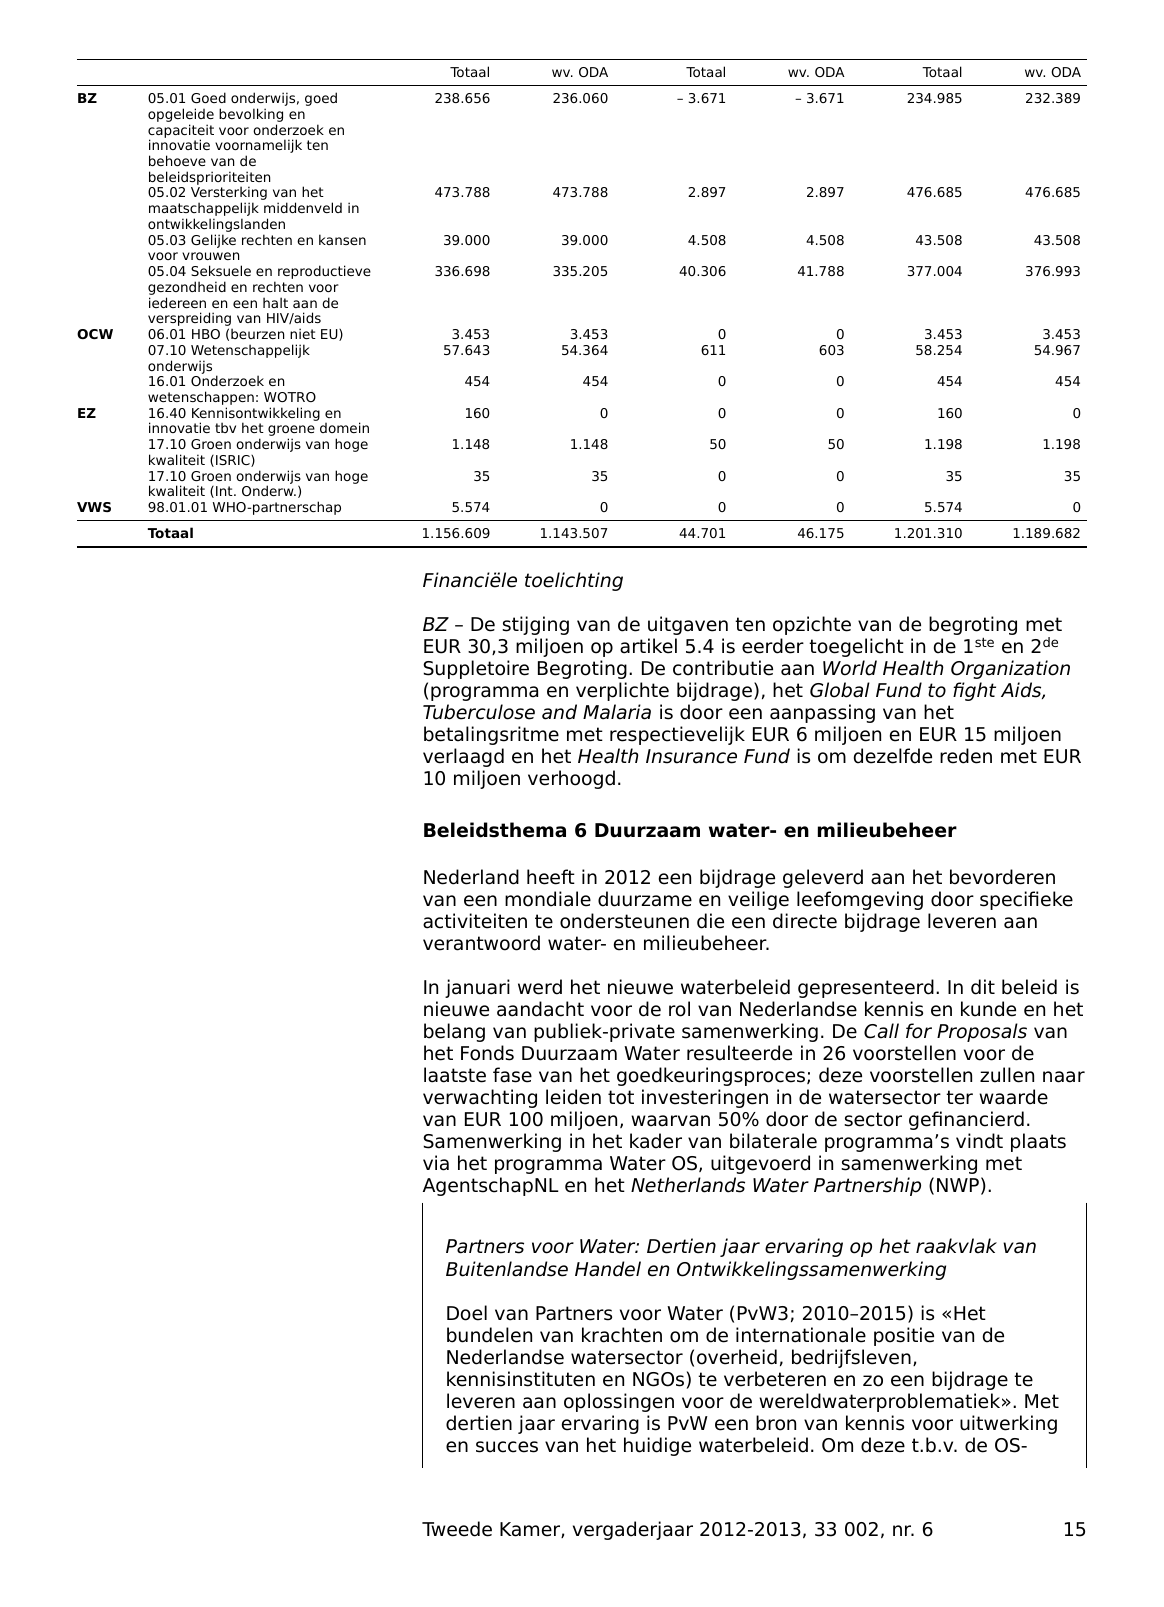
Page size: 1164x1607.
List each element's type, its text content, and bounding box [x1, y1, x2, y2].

table_cell 3.453 [850, 327, 968, 343]
table_cell 2.897 [732, 185, 850, 232]
table_cell 238.656 [378, 86, 496, 185]
table_cell 1.156.609 [378, 521, 496, 546]
table_cell 44.701 [614, 521, 732, 546]
table_cell 16.01 Onderzoek en wetenschappen: WOTRO [142, 374, 378, 406]
table_cell 5.574 [378, 500, 496, 520]
table_cell 234.985 [850, 86, 968, 185]
table_cell 1.189.682 [969, 521, 1087, 546]
table_cell 336.698 [378, 264, 496, 327]
table_cell 35 [969, 469, 1087, 500]
table_cell 0 [732, 374, 850, 406]
table_cell 0 [969, 500, 1087, 520]
table_cell [77, 374, 142, 406]
table_cell 98.01.01 WHO-partnerschap [142, 500, 378, 520]
table_cell 3.453 [378, 327, 496, 343]
table_cell 232.389 [969, 86, 1087, 185]
table_cell [77, 185, 142, 232]
table_cell wv. ODA [969, 60, 1087, 85]
table_cell 5.574 [850, 500, 968, 520]
table_cell 1.198 [969, 437, 1087, 468]
table_cell 0 [614, 469, 732, 500]
table_cell wv. ODA [732, 60, 850, 85]
table_cell 236.060 [496, 86, 614, 185]
table_cell 06.01 HBO (beurzen niet EU) [142, 327, 378, 343]
table_cell – 3.671 [614, 86, 732, 185]
table_cell 17.10 Groen onderwijs van hoge kwaliteit (ISRIC) [142, 437, 378, 468]
table_cell 54.364 [496, 343, 614, 374]
table_cell Totaal [614, 60, 732, 85]
table_cell 0 [732, 469, 850, 500]
table_cell 0 [614, 374, 732, 406]
table_cell 603 [732, 343, 850, 374]
table_cell – 3.671 [732, 86, 850, 185]
table_cell 46.175 [732, 521, 850, 546]
table_cell 0 [614, 327, 732, 343]
table_cell 0 [496, 406, 614, 437]
table_cell VWS [77, 500, 142, 520]
table_cell [77, 264, 142, 327]
table_cell 17.10 Groen onderwijs van hoge kwaliteit (Int. Onderw.) [142, 469, 378, 500]
table_cell 377.004 [850, 264, 968, 327]
table_cell 40.306 [614, 264, 732, 327]
table_cell 454 [969, 374, 1087, 406]
table_cell OCW [77, 327, 142, 343]
table_cell Totaal [378, 60, 496, 85]
table_cell 39.000 [378, 233, 496, 264]
table_cell 0 [732, 406, 850, 437]
table_cell 05.04 Seksuele en reproductieve gezondheid en rechten voor iedereen en een halt aan de verspreiding van HIV/aids [142, 264, 378, 327]
table_cell 54.967 [969, 343, 1087, 374]
table_cell 3.453 [969, 327, 1087, 343]
table_cell 454 [496, 374, 614, 406]
table_cell [77, 437, 142, 468]
table_cell 50 [614, 437, 732, 468]
table_cell [77, 521, 142, 546]
table_cell 4.508 [732, 233, 850, 264]
table_cell 1.198 [850, 437, 968, 468]
table_cell [77, 343, 142, 374]
table_cell 4.508 [614, 233, 732, 264]
table_cell 43.508 [969, 233, 1087, 264]
table_cell 1.201.310 [850, 521, 968, 546]
table_cell 35 [378, 469, 496, 500]
table_header Partners voor Water: Dertien jaar ervaring op het raakvlak van Buitenlandse Handel en Ontwikkelingssamenwerking Doel van Partners voor Water (PvW3; 2010–2015) is «Het bundelen van krachten om de internationale positie van de Nederlandse watersector (overheid, bedrijfsleven, kennisinstituten en NGOs) te verbeteren en zo een bijdrage te leveren aan oplossingen voor de wereldwaterproblematiek». Met dertien jaar ervaring is PvW een bron van kennis voor uitwerking en succes van het huidige waterbeleid. Om deze t.b.v. de OS- [423, 1203, 1086, 1468]
table_cell 454 [378, 374, 496, 406]
table_cell Totaal [850, 60, 968, 85]
table_cell [77, 469, 142, 500]
text BZ – De stijging van de uitgaven ten opzichte van de begroting met EUR 30,3 miljoen op artikel 5.4 is eerder toegelicht in de 1ste en 2de Suppletoire Begroting. De contributie aan World Health Organization (programma en verplichte bijdrage), het Global Fund to fight Aids, Tuberculose and Malaria is door een aanpassing van het betalingsritme met respectievelijk EUR 6 miljoen en EUR 15 miljoen verlaagd en het Health Insurance Fund is om dezelfde reden met EUR 10 miljoen verhoogd. [422, 614, 1087, 790]
table_cell 0 [496, 500, 614, 520]
table_cell 454 [850, 374, 968, 406]
table_cell [77, 60, 142, 85]
table_cell 0 [614, 500, 732, 520]
table_cell 05.02 Versterking van het maatschappelijk middenveld in ontwikkelingslanden [142, 185, 378, 232]
table_cell 160 [378, 406, 496, 437]
text In januari werd het nieuwe waterbeleid gepresenteerd. In dit beleid is nieuwe aandacht voor de rol van Nederlandse kennis en kunde en het belang van publiek-private samenwerking. De Call for Proposals van het Fonds Duurzaam Water resulteerde in 26 voorstellen voor de laatste fase van het goedkeuringsproces; deze voorstellen zullen naar verwachting leiden tot investeringen in de watersector ter waarde van EUR 100 miljoen, waarvan 50% door de sector gefinancierd. Samenwerking in het kader van bilaterale programma’s vindt plaats via het programma Water OS, uitgevoerd in samenwerking met AgentschapNL en het Netherlands Water Partnership (NWP). [422, 977, 1087, 1197]
table_cell 1.143.507 [496, 521, 614, 546]
table_cell 376.993 [969, 264, 1087, 327]
subtitle Beleidsthema 6 Duurzaam water- en milieubeheer [422, 820, 1087, 842]
table_cell 16.40 Kennisontwikkeling en innovatie tbv het groene domein [142, 406, 378, 437]
table_cell 0 [732, 500, 850, 520]
table_cell wv. ODA [496, 60, 614, 85]
subtitle Financiële toelichting [422, 570, 1087, 592]
table_cell 3.453 [496, 327, 614, 343]
table_cell 35 [496, 469, 614, 500]
table_cell 473.788 [378, 185, 496, 232]
table_cell EZ [77, 406, 142, 437]
table_cell 58.254 [850, 343, 968, 374]
table_cell 41.788 [732, 264, 850, 327]
table_cell 160 [850, 406, 968, 437]
table_cell 07.10 Wetenschappelijk onderwijs [142, 343, 378, 374]
table_cell 476.685 [969, 185, 1087, 232]
table_cell 43.508 [850, 233, 968, 264]
table_cell 0 [969, 406, 1087, 437]
table_cell 35 [850, 469, 968, 500]
table_cell 57.643 [378, 343, 496, 374]
table_cell [142, 60, 378, 85]
table_cell 50 [732, 437, 850, 468]
table_cell 2.897 [614, 185, 732, 232]
table_cell 476.685 [850, 185, 968, 232]
table_cell Totaal [142, 521, 378, 546]
table_cell 0 [732, 327, 850, 343]
table_cell 39.000 [496, 233, 614, 264]
table_cell 611 [614, 343, 732, 374]
table_cell 1.148 [496, 437, 614, 468]
table_cell 05.03 Gelijke rechten en kansen voor vrouwen [142, 233, 378, 264]
table_cell 05.01 Goed onderwijs, goed opgeleide bevolking en capaciteit voor onderzoek en innovatie voornamelijk ten behoeve van de beleidsprioriteiten [142, 86, 378, 185]
text Nederland heeft in 2012 een bijdrage geleverd aan het bevorderen van een mondiale duurzame en veilige leefomgeving door specifieke activiteiten te ondersteunen die een directe bijdrage leveren aan verantwoord water- en milieubeheer. [422, 867, 1087, 954]
table_cell 0 [614, 406, 732, 437]
table_cell 335.205 [496, 264, 614, 327]
table_cell BZ [77, 86, 142, 185]
table_cell [77, 233, 142, 264]
table_cell 473.788 [496, 185, 614, 232]
table_cell 1.148 [378, 437, 496, 468]
